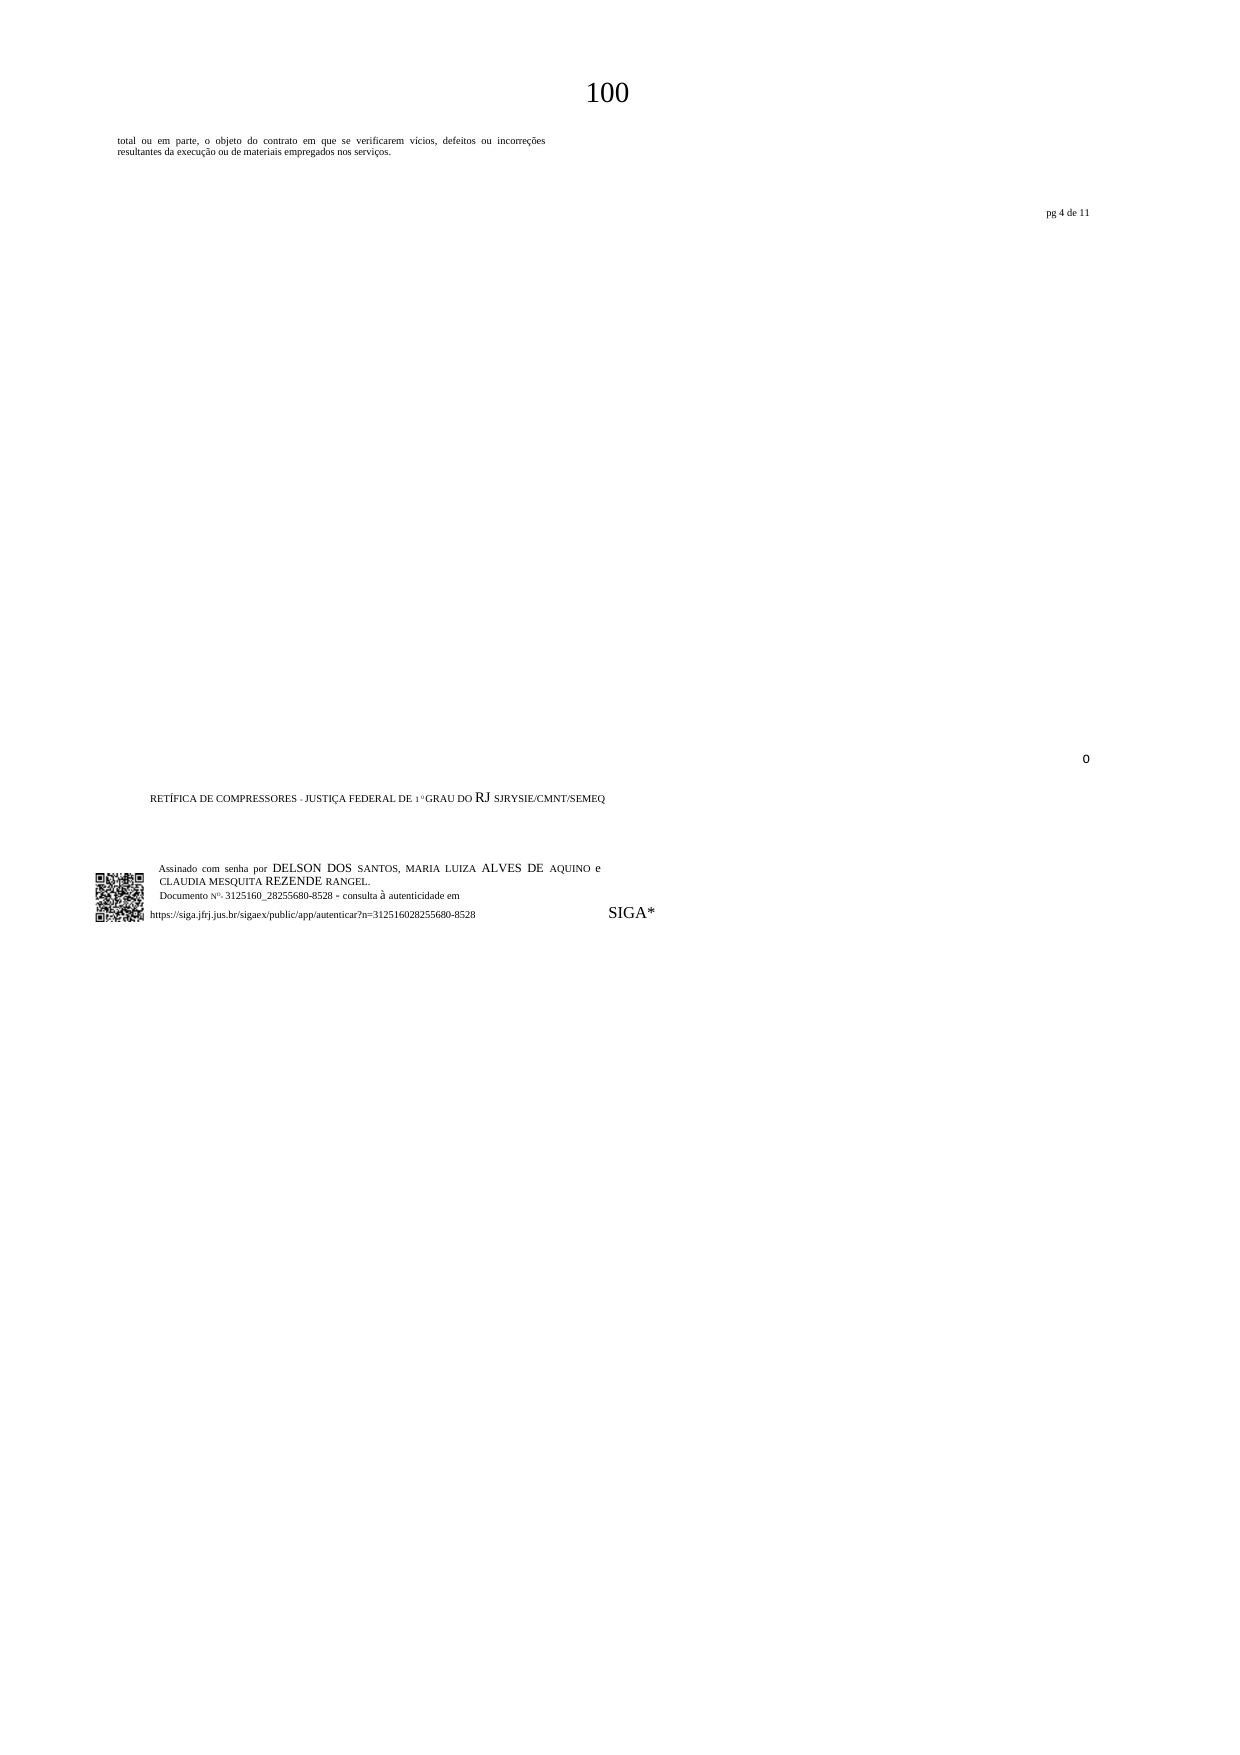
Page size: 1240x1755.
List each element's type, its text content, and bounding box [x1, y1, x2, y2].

text total ou em parte, o objeto do contrato em que se verificarem vícios, defeitos ou incorreções resultantes da execução ou de materiais empregados nos serviços. [117, 136, 546, 158]
text pg 4 de 11 [150, 207, 1089, 218]
